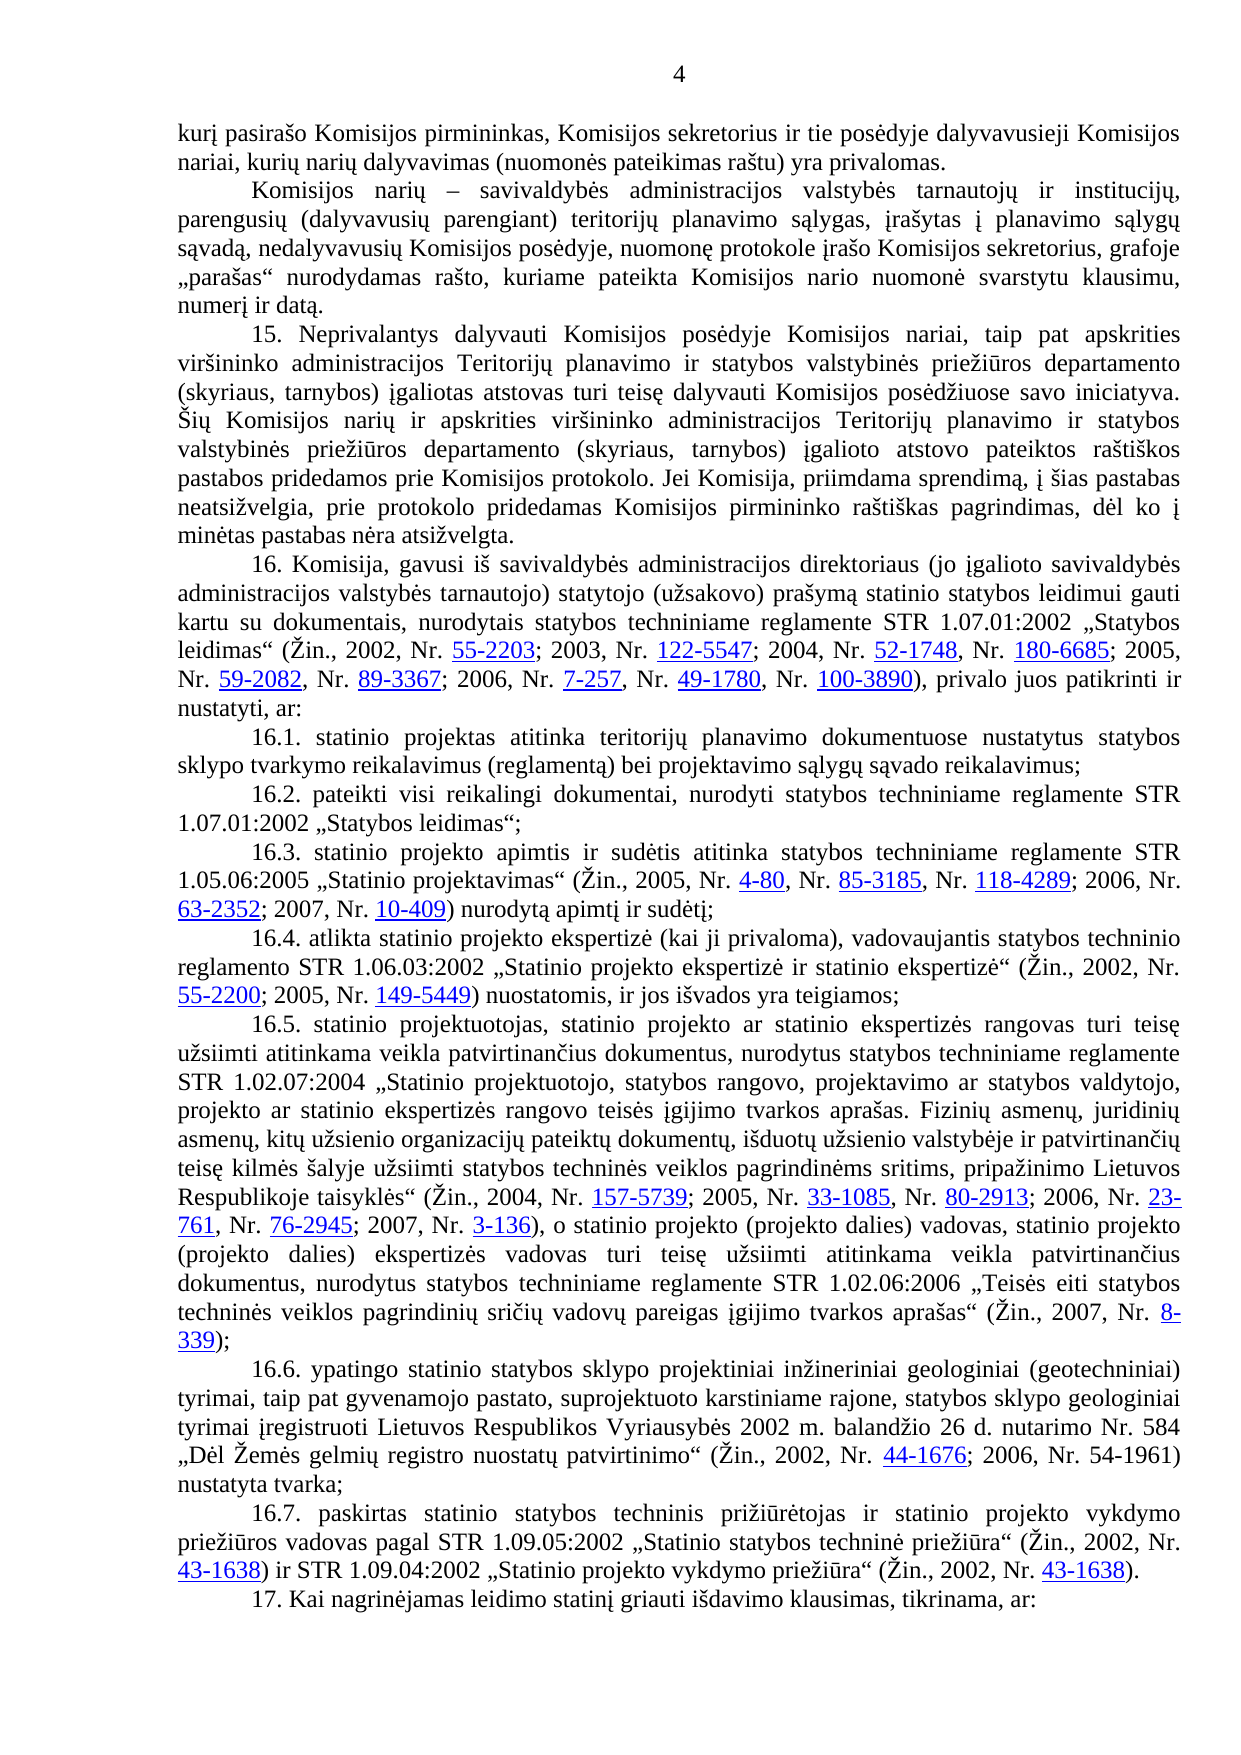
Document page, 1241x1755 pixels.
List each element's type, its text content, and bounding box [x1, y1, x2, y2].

text 17. Kai nagrinėjamas leidimo statinį griauti išdavimo klausimas, tikrinama, ar: [177, 1584, 1181, 1613]
text 16.6. ypatingo statinio statybos sklypo projektiniai inžineriniai geologiniai (geotechniniai) tyrimai, taip pat gyvenamojo pastato, suprojektuoto karstiniame rajone, statybos sklypo geologiniai tyrimai įregistruoti Lietuvos Respublikos Vyriausybės 2002 m. balandžio 26 d. nutarimo Nr. 584 „Dėl Žemės gelmių registro nuostatų patvirtinimo“ (Žin., 2002, Nr. 44-1676; 2006, Nr. 54-1961) nustatyta tvarka; [177, 1354, 1181, 1498]
text 16.5. statinio projektuotojas, statinio projekto ar statinio ekspertizės rangovas turi teisę užsiimti atitinkama veikla patvirtinančius dokumentus, nurodytus statybos techniniame reglamente STR 1.02.07:2004 „Statinio projektuotojo, statybos rangovo, projektavimo ar statybos valdytojo, projekto ar statinio ekspertizės rangovo teisės įgijimo tvarkos aprašas. Fizinių asmenų, juridinių asmenų, kitų užsienio organizacijų pateiktų dokumentų, išduotų užsienio valstybėje ir patvirtinančių teisę kilmės šalyje užsiimti statybos techninės veiklos pagrindinėms sritims, pripažinimo Lietuvos Respublikoje taisyklės“ (Žin., 2004, Nr. 157-5739; 2005, Nr. 33-1085, Nr. 80-2913; 2006, Nr. 23-761, Nr. 76-2945; 2007, Nr. 3-136), o statinio projekto (projekto dalies) vadovas, statinio projekto (projekto dalies) ekspertizės vadovas turi teisę užsiimti atitinkama veikla patvirtinančius dokumentus, nurodytus statybos techniniame reglamente STR 1.02.06:2006 „Teisės eiti statybos techninės veiklos pagrindinių sričių vadovų pareigas įgijimo tvarkos aprašas“ (Žin., 2007, Nr. 8-339); [177, 1009, 1181, 1354]
text kurį pasirašo Komisijos pirmininkas, Komisijos sekretorius ir tie posėdyje dalyvavusieji Komisijos nariai, kurių narių dalyvavimas (nuomonės pateikimas raštu) yra privalomas. [177, 118, 1181, 176]
text 16.1. statinio projektas atitinka teritorijų planavimo dokumentuose nustatytus statybos sklypo tvarkymo reikalavimus (reglamentą) bei projektavimo sąlygų sąvado reikalavimus; [177, 722, 1181, 779]
text 16.7. paskirtas statinio statybos techninis prižiūrėtojas ir statinio projekto vykdymo priežiūros vadovas pagal STR 1.09.05:2002 „Statinio statybos techninė priežiūra“ (Žin., 2002, Nr. 43-1638) ir STR 1.09.04:2002 „Statinio projekto vykdymo priežiūra“ (Žin., 2002, Nr. 43-1638). [177, 1498, 1181, 1584]
text 16.2. pateikti visi reikalingi dokumentai, nurodyti statybos techniniame reglamente STR 1.07.01:2002 „Statybos leidimas“; [177, 779, 1181, 837]
text 16.3. statinio projekto apimtis ir sudėtis atitinka statybos techniniame reglamente STR 1.05.06:2005 „Statinio projektavimas“ (Žin., 2005, Nr. 4-80, Nr. 85-3185, Nr. 118-4289; 2006, Nr. 63-2352; 2007, Nr. 10-409) nurodytą apimtį ir sudėtį; [177, 837, 1181, 923]
text 16. Komisija, gavusi iš savivaldybės administracijos direktoriaus (jo įgalioto savivaldybės administracijos valstybės tarnautojo) statytojo (užsakovo) prašymą statinio statybos leidimui gauti kartu su dokumentais, nurodytais statybos techniniame reglamente STR 1.07.01:2002 „Statybos leidimas“ (Žin., 2002, Nr. 55-2203; 2003, Nr. 122-5547; 2004, Nr. 52-1748, Nr. 180-6685; 2005, Nr. 59-2082, Nr. 89-3367; 2006, Nr. 7-257, Nr. 49-1780, Nr. 100-3890), privalo juos patikrinti ir nustatyti, ar: [177, 549, 1181, 722]
text 15. Neprivalantys dalyvauti Komisijos posėdyje Komisijos nariai, taip pat apskrities viršininko administracijos Teritorijų planavimo ir statybos valstybinės priežiūros departamento (skyriaus, tarnybos) įgaliotas atstovas turi teisę dalyvauti Komisijos posėdžiuose savo iniciatyva. Šių Komisijos narių ir apskrities viršininko administracijos Teritorijų planavimo ir statybos valstybinės priežiūros departamento (skyriaus, tarnybos) įgalioto atstovo pateiktos raštiškos pastabos pridedamos prie Komisijos protokolo. Jei Komisija, priimdama sprendimą, į šias pastabas neatsižvelgia, prie protokolo pridedamas Komisijos pirmininko raštiškas pagrindimas, dėl ko į minėtas pastabas nėra atsižvelgta. [177, 319, 1181, 549]
text Komisijos narių – savivaldybės administracijos valstybės tarnautojų ir institucijų, parengusių (dalyvavusių parengiant) teritorijų planavimo sąlygas, įrašytas į planavimo sąlygų sąvadą, nedalyvavusių Komisijos posėdyje, nuomonę protokole įrašo Komisijos sekretorius, grafoje „parašas“ nurodydamas rašto, kuriame pateikta Komisijos nario nuomonė svarstytu klausimu, numerį ir datą. [177, 176, 1181, 319]
text 16.4. atlikta statinio projekto ekspertizė (kai ji privaloma), vadovaujantis statybos techninio reglamento STR 1.06.03:2002 „Statinio projekto ekspertizė ir statinio ekspertizė“ (Žin., 2002, Nr. 55-2200; 2005, Nr. 149-5449) nuostatomis, ir jos išvados yra teigiamos; [177, 923, 1181, 1009]
